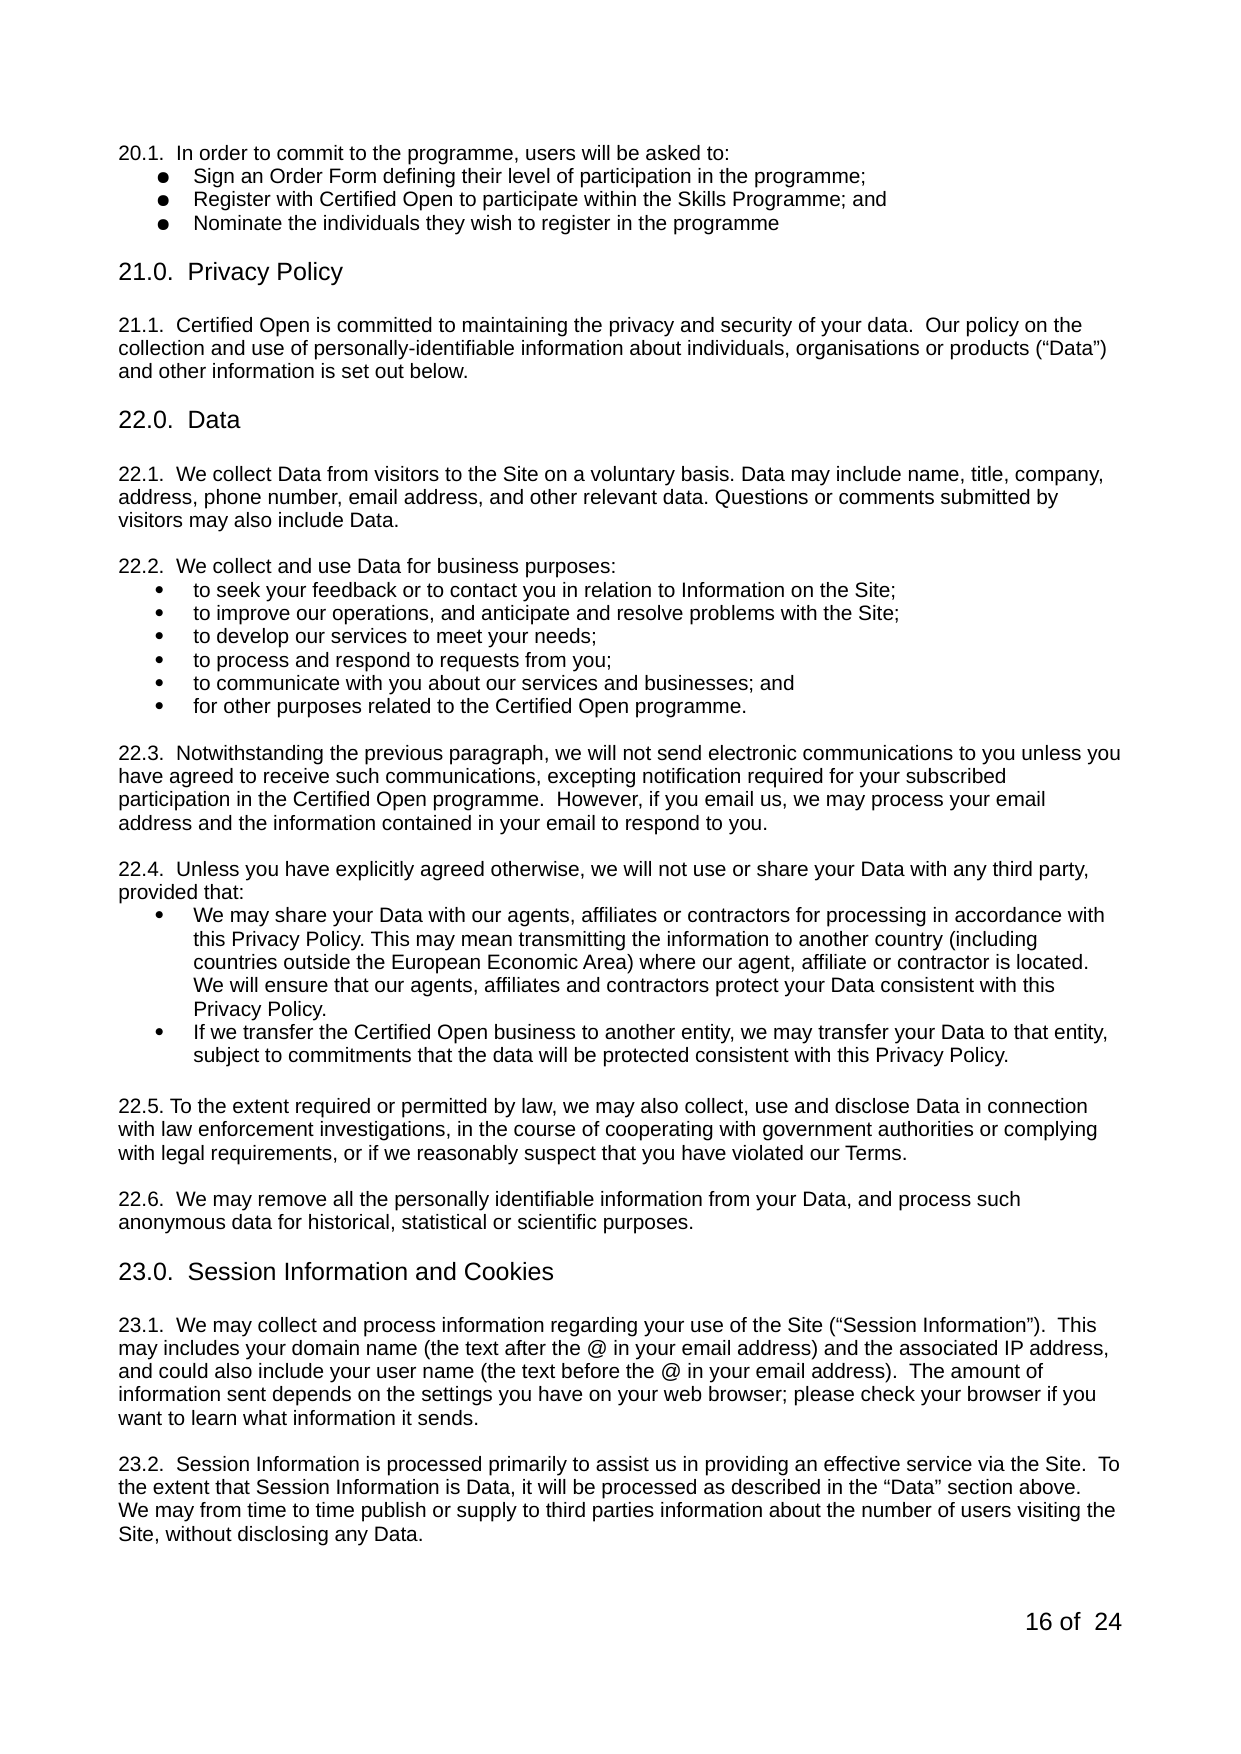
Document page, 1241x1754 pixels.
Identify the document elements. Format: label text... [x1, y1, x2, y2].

text 21.1. Certified Open is committed to maintaining the privacy and security of your data. Our policy on the collection and use of personally-identifiable information about individuals, organisations or products (“Data”) and other information is set out below. [118, 313, 1122, 383]
text 23.2. Session Information is processed primarily to assist us in providing an effective service via the Site. To the extent that Session Information is Data, it will be processed as described in the “Data” section above. We may from time to time publish or supply to third parties information about the number of users visiting the Site, without disclosing any Data. [118, 1453, 1122, 1546]
list to process and respond to requests from you; [156, 648, 1122, 672]
list If we transfer the Certified Open business to another entity, we may transfer your Data to that entity, subject to commitments that the data will be protected consistent with this Privacy Policy. [156, 1020, 1122, 1067]
text 22.0. Data [118, 406, 1122, 434]
text 22.3. Notwithstanding the previous paragraph, we will not send electronic communications to you unless you have agreed to receive such communications, excepting notification required for your subscribed participation in the Certified Open programme. However, if you email us, we may process your email address and the information contained in your email to respond to you. [118, 741, 1122, 834]
text 20.1. In order to commit to the programme, users will be asked to: [118, 141, 1122, 164]
list for other purposes related to the Certified Open programme. [156, 695, 1122, 718]
list Nominate the individuals they wish to register in the programme [156, 211, 1122, 234]
text 22.6. We may remove all the personally identifiable information from your Data, and process such anonymous data for historical, statistical or scientific purposes. [118, 1188, 1122, 1234]
text 23.0. Session Information and Cookies [118, 1257, 1122, 1285]
text 23.1. We may collect and process information regarding your use of the Site (“Session Information”). This may includes your domain name (the text after the @ in your email address) and the associated IP address, and could also include your user name (the text before the @ in your email address). The amount of information sent depends on the settings you have on your web browser; please check your browser if you want to learn what information it sends. [118, 1313, 1122, 1429]
list We may share your Data with our agents, affiliates or contractors for processing in accordance with this Privacy Policy. This may mean transmitting the information to another country (including countries outside the European Economic Area) where our agent, affiliate or contractor is located. We will ensure that our agents, affiliates and contractors protect your Data consistent with this Privacy Policy. [156, 904, 1122, 1020]
list to develop our services to meet your needs; [156, 625, 1122, 648]
text 22.5. To the extent required or permitted by law, we may also collect, use and disclose Data in connection with law enforcement investigations, in the course of cooperating with government authorities or complying with legal requirements, or if we reasonably suspect that you have violated our Terms. [118, 1095, 1122, 1164]
text 22.2. We collect and use Data for business purposes: [118, 555, 1122, 578]
text 22.1. We collect Data from visitors to the Site on a voluntary basis. Data may include name, title, company, address, phone number, email address, and other relevant data. Questions or comments submitted by visitors may also include Data. [118, 462, 1122, 532]
list to communicate with you about our services and businesses; and [156, 672, 1122, 695]
text 21.0. Privacy Policy [118, 257, 1122, 285]
list Register with Certified Open to participate within the Skills Programme; and [156, 188, 1122, 211]
list to seek your feedback or to contact you in relation to Information on the Site; [156, 578, 1122, 602]
list to improve our operations, and anticipate and resolve problems with the Site; [156, 602, 1122, 625]
text 22.4. Unless you have explicitly agreed otherwise, we will not use or share your Data with any third party, provided that: [118, 858, 1122, 904]
list Sign an Order Form defining their level of participation in the programme; [156, 164, 1122, 188]
